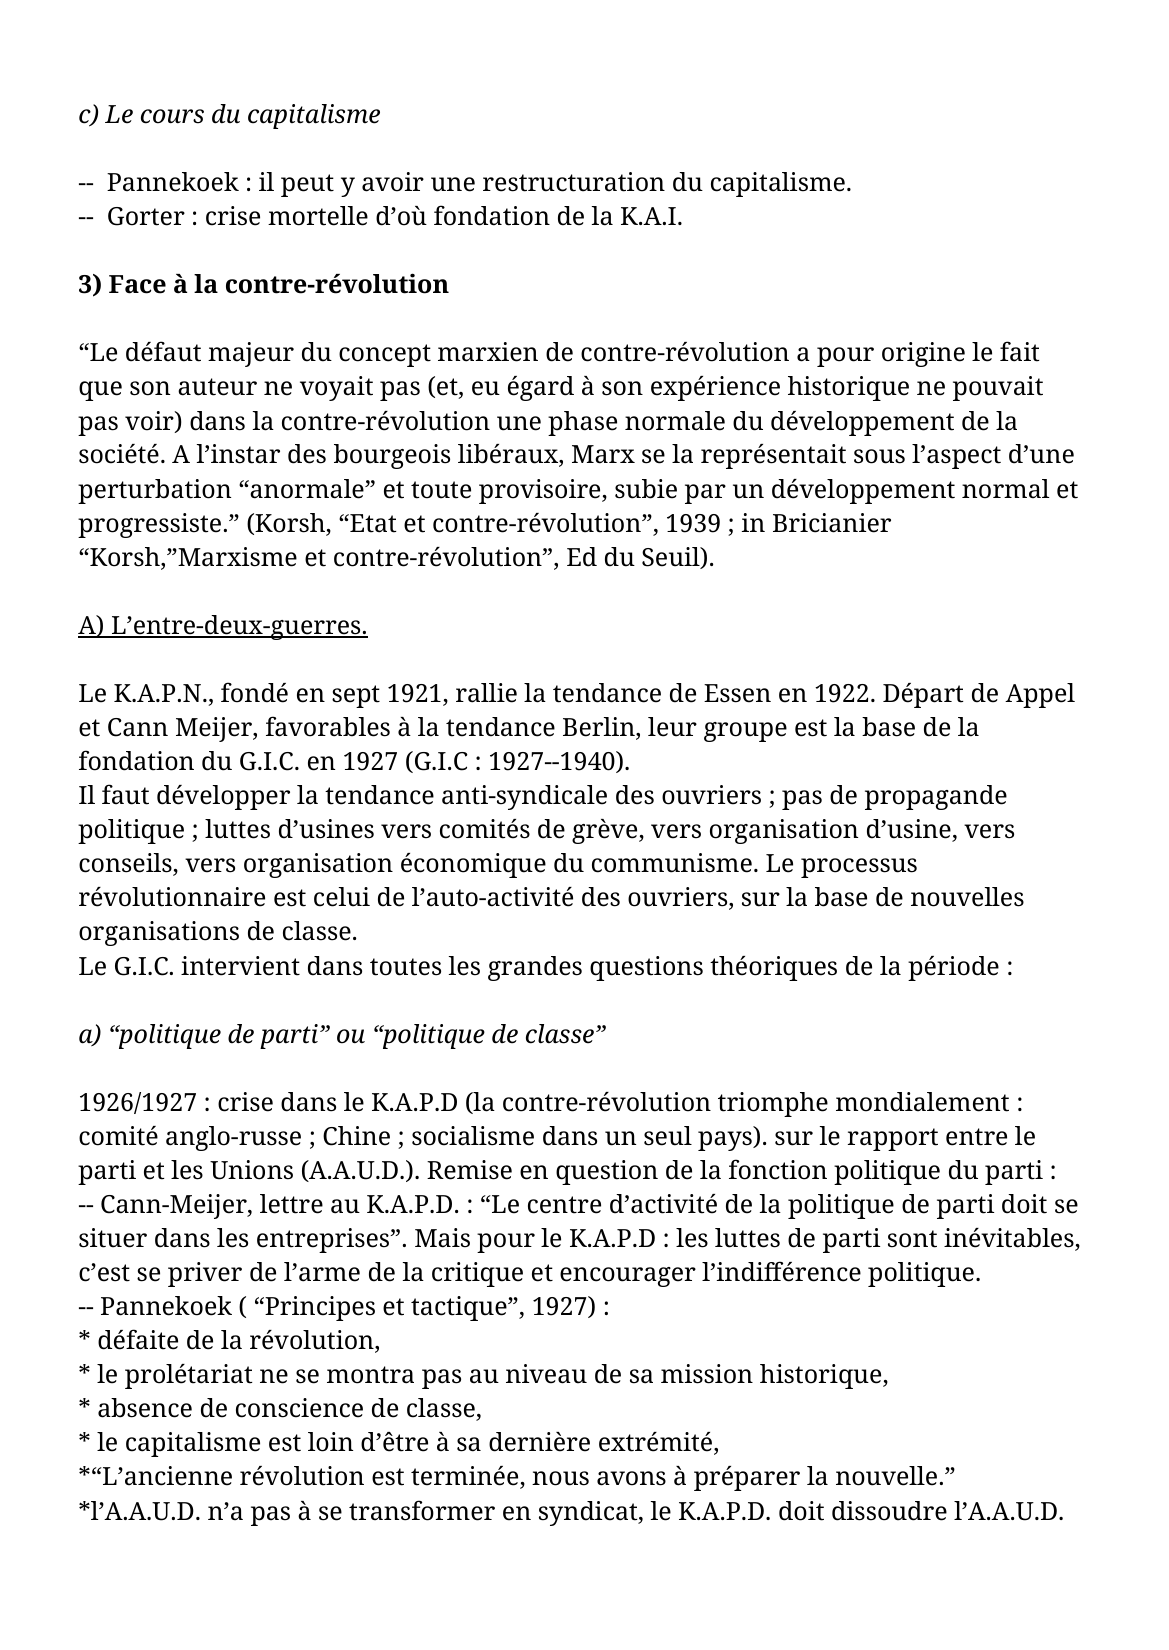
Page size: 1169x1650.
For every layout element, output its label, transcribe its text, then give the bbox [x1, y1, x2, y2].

text -- Pannekoek : il peut y avoir une restructuration du capitalisme. [852, 165, 1091, 199]
text 1926/1927 : crise dans le K.A.P.D (la contre-révolution triomphe mondialement : comité anglo-russe ; Chine ; socialisme dans un seul pays). sur le rapport entre le parti et les Unions (A.A.U.D.). Remise en question de la fonction politique du parti : [78, 1084, 1091, 1187]
text c) Le cours du capitalisme [381, 97, 1091, 131]
text * absence de conscience de classe, [482, 1391, 1091, 1425]
text Le G.I.C. intervient dans toutes les grandes questions théoriques de la période : [1014, 948, 1091, 982]
text * le capitalisme est loin d’être à sa dernière extrémité, [720, 1425, 1091, 1459]
text Le K.A.P.N., fondé en sept 1921, rallie la tendance de Essen en 1922. Départ de Appel et Cann Meijer, favorables à la tendance Berlin, leur groupe est la base de la fondation du G.I.C. en 1927 (G.I.C : 1927--1940). [631, 676, 1091, 778]
text “Le défaut majeur du concept marxien de contre-révolution a pour origine le fait que son auteur ne voyait pas (et, eu égard à son expérience historique ne pouvait pas voir) dans la contre-révolution une phase normale du développement de la société. A l’instar des bourgeois libéraux, Marx se la représentait sous l’aspect d’une perturbation “anormale” et toute provisoire, subie par un développement normal et progressiste.” (Korsh, “Etat et contre-révolution”, 1939 ; in Bricianier “Korsh,”Marxisme et contre-révolution”, Ed du Seuil). [715, 335, 1091, 573]
text A) L’entre-deux-guerres. [78, 607, 1091, 642]
text a) “politique de parti” ou “politique de classe” [606, 1016, 1091, 1050]
text Il faut développer la tendance anti-syndicale des ouvriers ; pas de propagande politique ; luttes d’usines vers comités de grève, vers organisation d’usine, vers conseils, vers organisation économique du communisme. Le processus révolutionnaire est celui de l’auto-activité des ouvriers, sur la base de nouvelles organisations de classe. [358, 778, 1091, 948]
text * le prolétariat ne se montra pas au niveau de sa mission historique, [889, 1357, 1091, 1391]
text 3) Face à la contre-révolution [449, 267, 1091, 301]
text -- Gorter : crise mortelle d’où fondation de la K.A.I. [683, 199, 1091, 233]
text * défaite de la révolution, [381, 1323, 1091, 1357]
text *“L’ancienne révolution est terminée, nous avons à préparer la nouvelle.” [956, 1459, 1091, 1493]
text -- Cann-Meijer, lettre au K.A.P.D. : “Le centre d’activité de la politique de parti doit se situer dans les entreprises”. Mais pour le K.A.P.D : les luttes de parti sont inévitables, c’est se priver de l’arme de la critique et encourager l’indifférence politique. [982, 1187, 1091, 1289]
text -- Pannekoek ( “Principes et tactique”, 1927) : [616, 1289, 1091, 1323]
